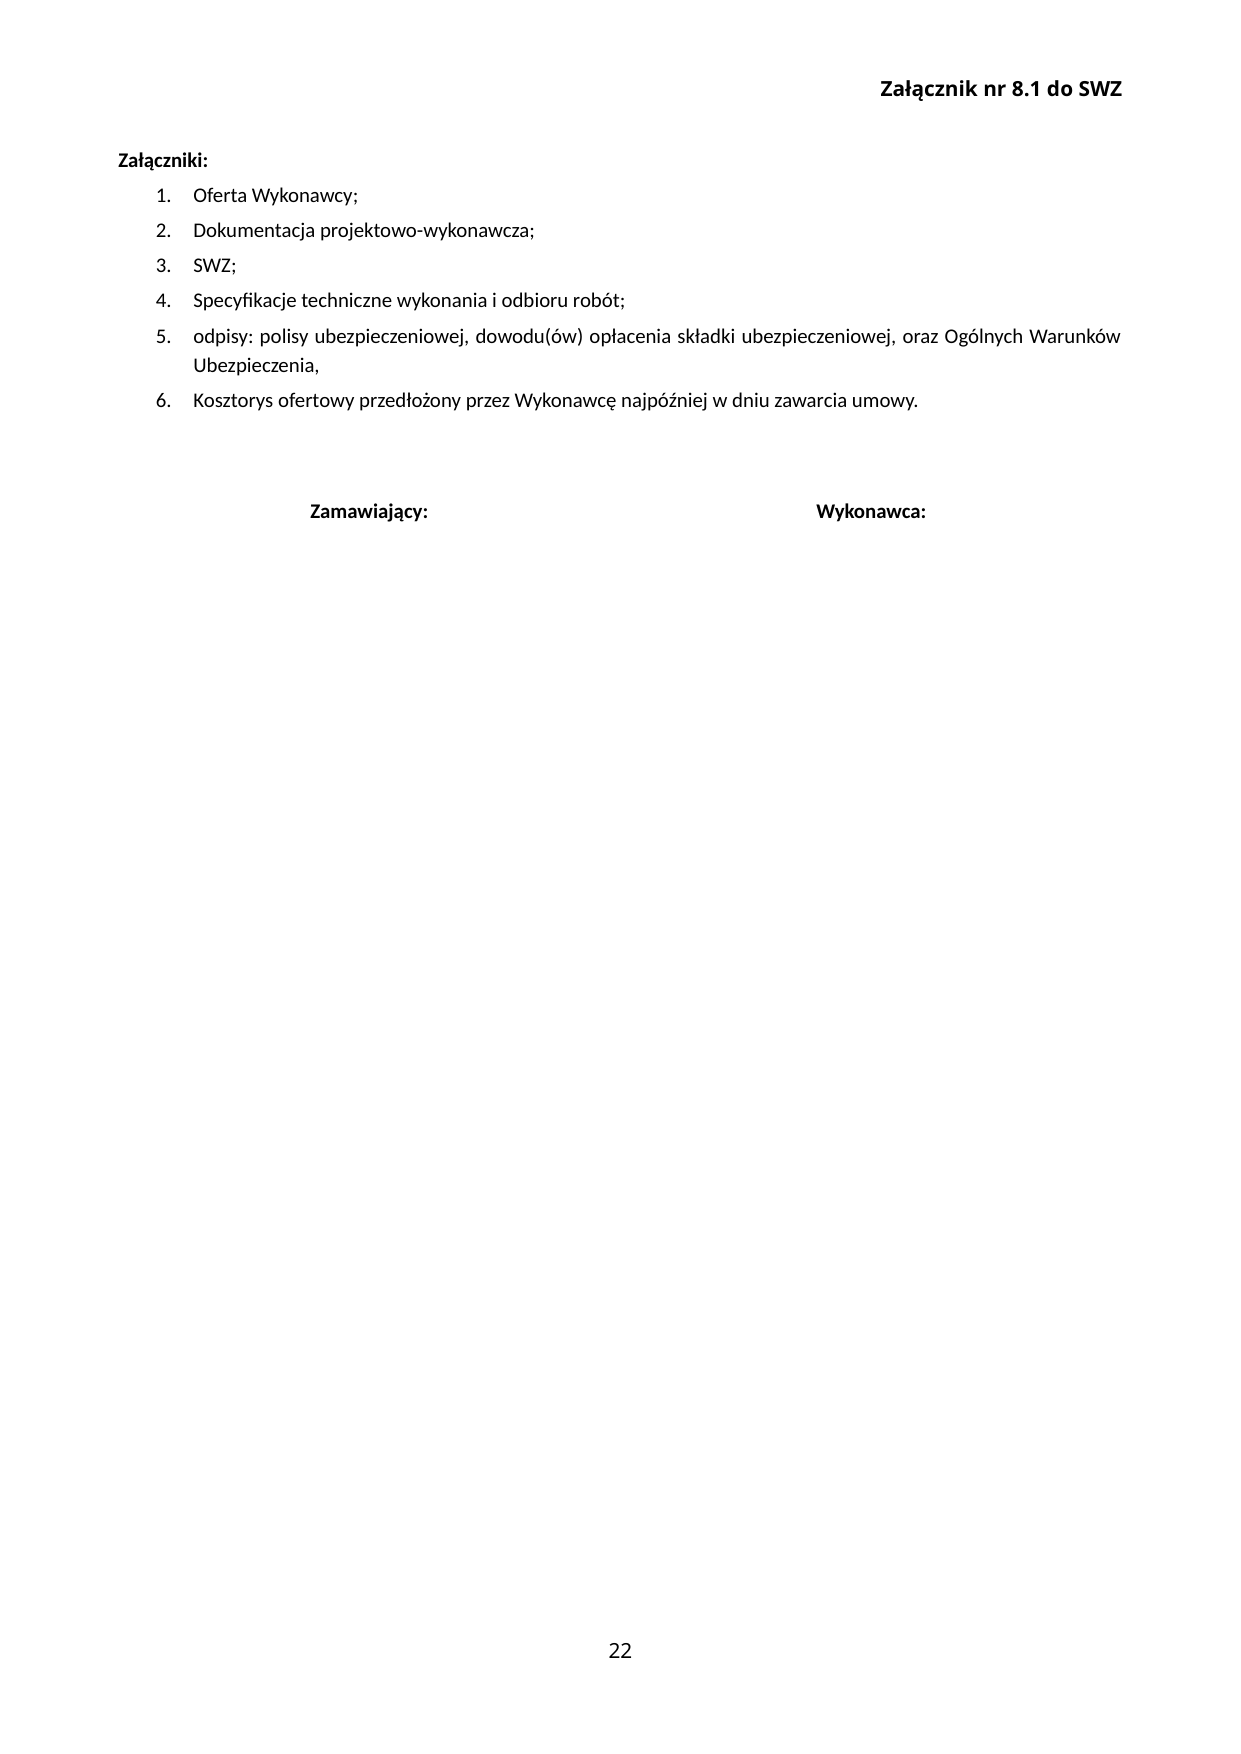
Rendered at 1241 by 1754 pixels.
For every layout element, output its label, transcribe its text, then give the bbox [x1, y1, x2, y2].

list odpisy: polisy ubezpieczeniowej, dowodu(ów) opłacenia składki ubezpieczeniowej, oraz Ogólnych Warunków Ubezpieczenia, [156, 323, 1122, 377]
table_header Wykonawca: [620, 493, 1122, 533]
list Oferta Wykonawcy; [156, 182, 1122, 208]
table_header Zamawiający: [118, 493, 620, 533]
list SWZ; [156, 253, 1122, 278]
list Kosztorys ofertowy przedłożony przez Wykonawcę najpóźniej w dniu zawarcia umowy. [156, 387, 1122, 412]
list Dokumentacja projektowo-wykonawcza; [156, 217, 1122, 243]
list Specyfikacje techniczne wykonania i odbioru robót; [156, 288, 1122, 313]
text Załączniki: [118, 147, 1122, 173]
